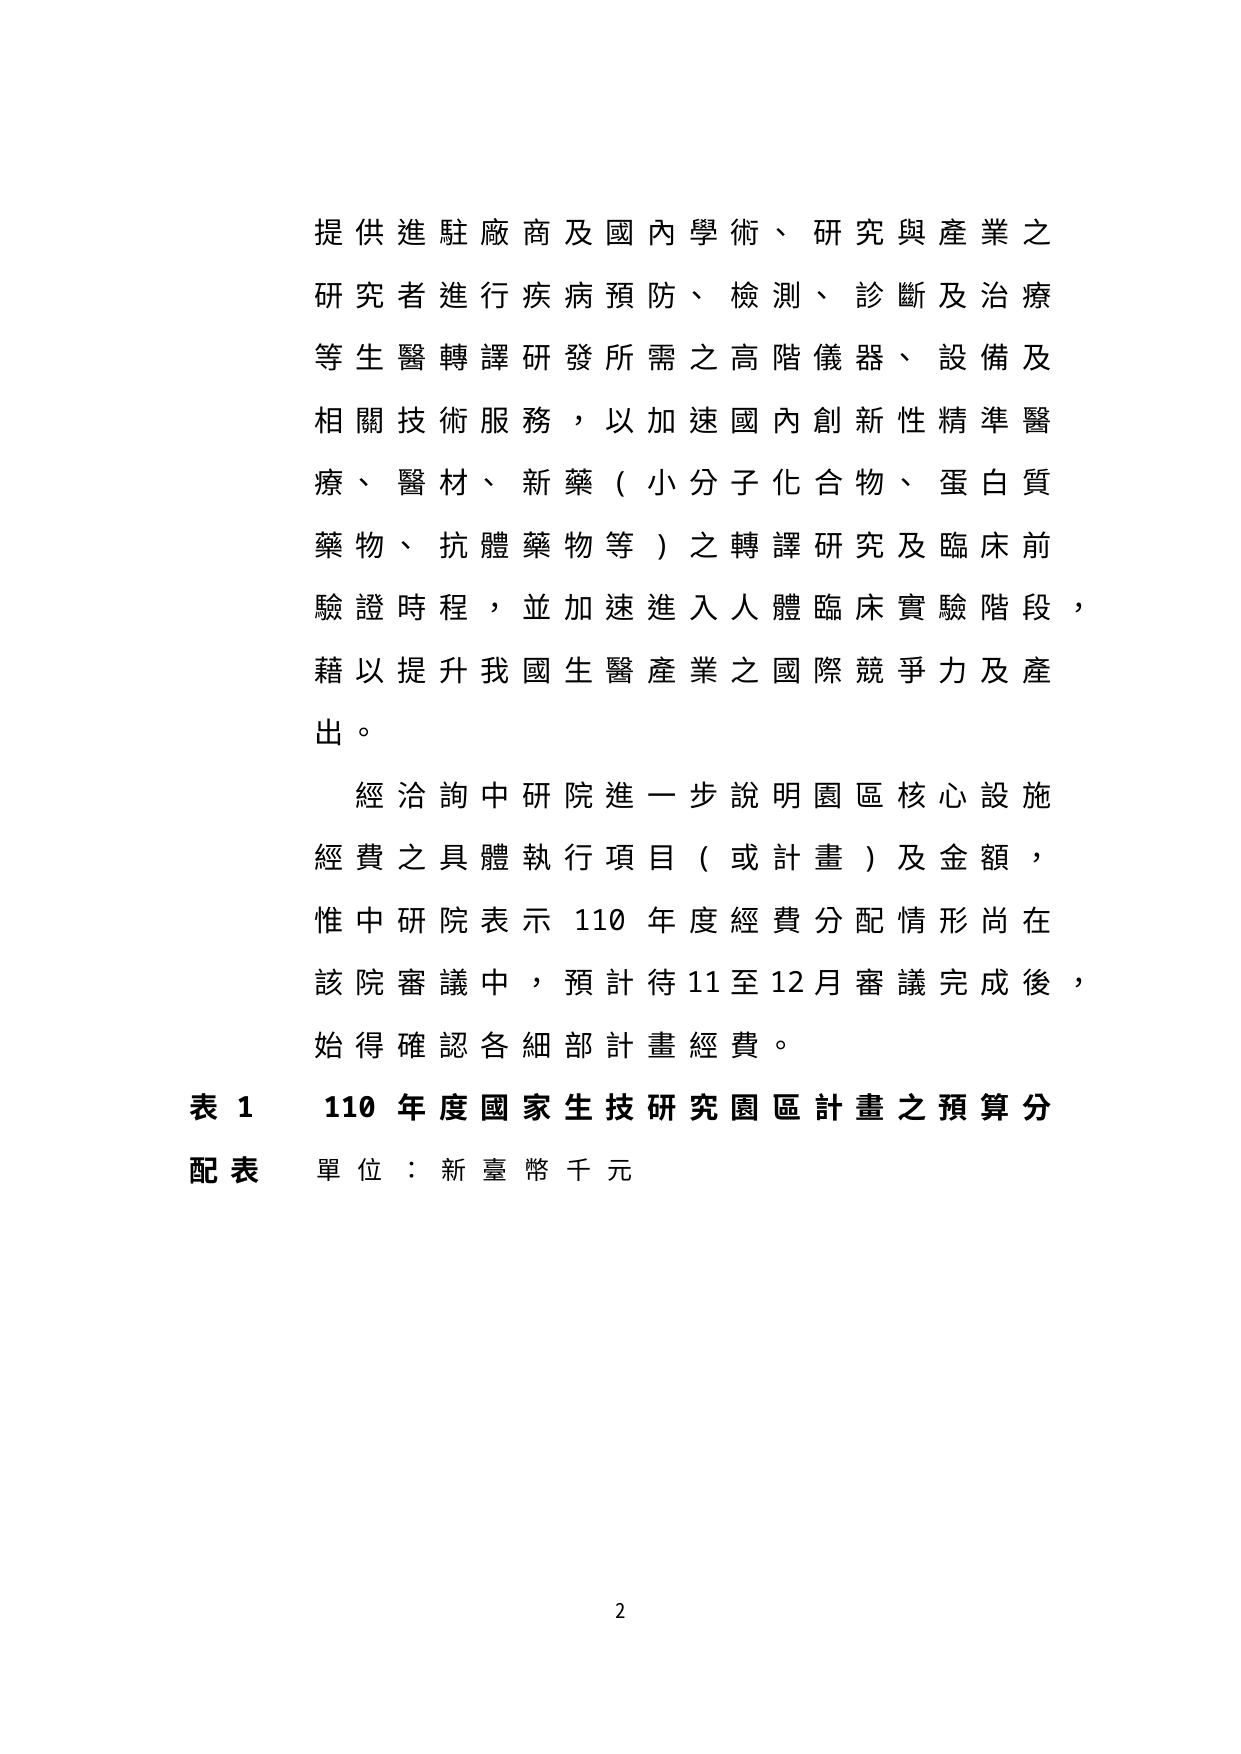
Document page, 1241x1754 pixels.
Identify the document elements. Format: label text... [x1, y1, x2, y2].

text 表1 110年度國家生技研究園區計畫之預算分配表 單位：新臺幣千元 [183, 1064, 1058, 1189]
text 中研院110年度編列國家生技研究園區之園區營運理維護費、創服育成中心營運費、園區核心設施經費、技術開發及產品化研發經費等合計2億3,582萬3千元(詳表1)，其中園區核心設施經費主要為提供進駐廠商及國內學術、研究與產業之研究者進行疾病預防、檢測、診斷及治療等生醫轉譯研發所需之高階儀器、設備及相關技術服務，以加速國內創新性精準醫療、醫材、新藥(小分子化合物、蛋白質藥物、抗體藥物等)之轉譯研究及臨床前驗證時程，並加速進入人體臨床實驗階段，藉以提升我國生醫產業之國際競爭力及產出。 [271, 189, 1058, 752]
text 經洽詢中研院進一步說明園區核心設施經費之具體執行項目(或計畫)及金額，惟中研院表示110年度經費分配情形尚在該院審議中，預計待11至12月審議完成後，始得確認各細部計畫經費。 [271, 752, 1058, 1064]
